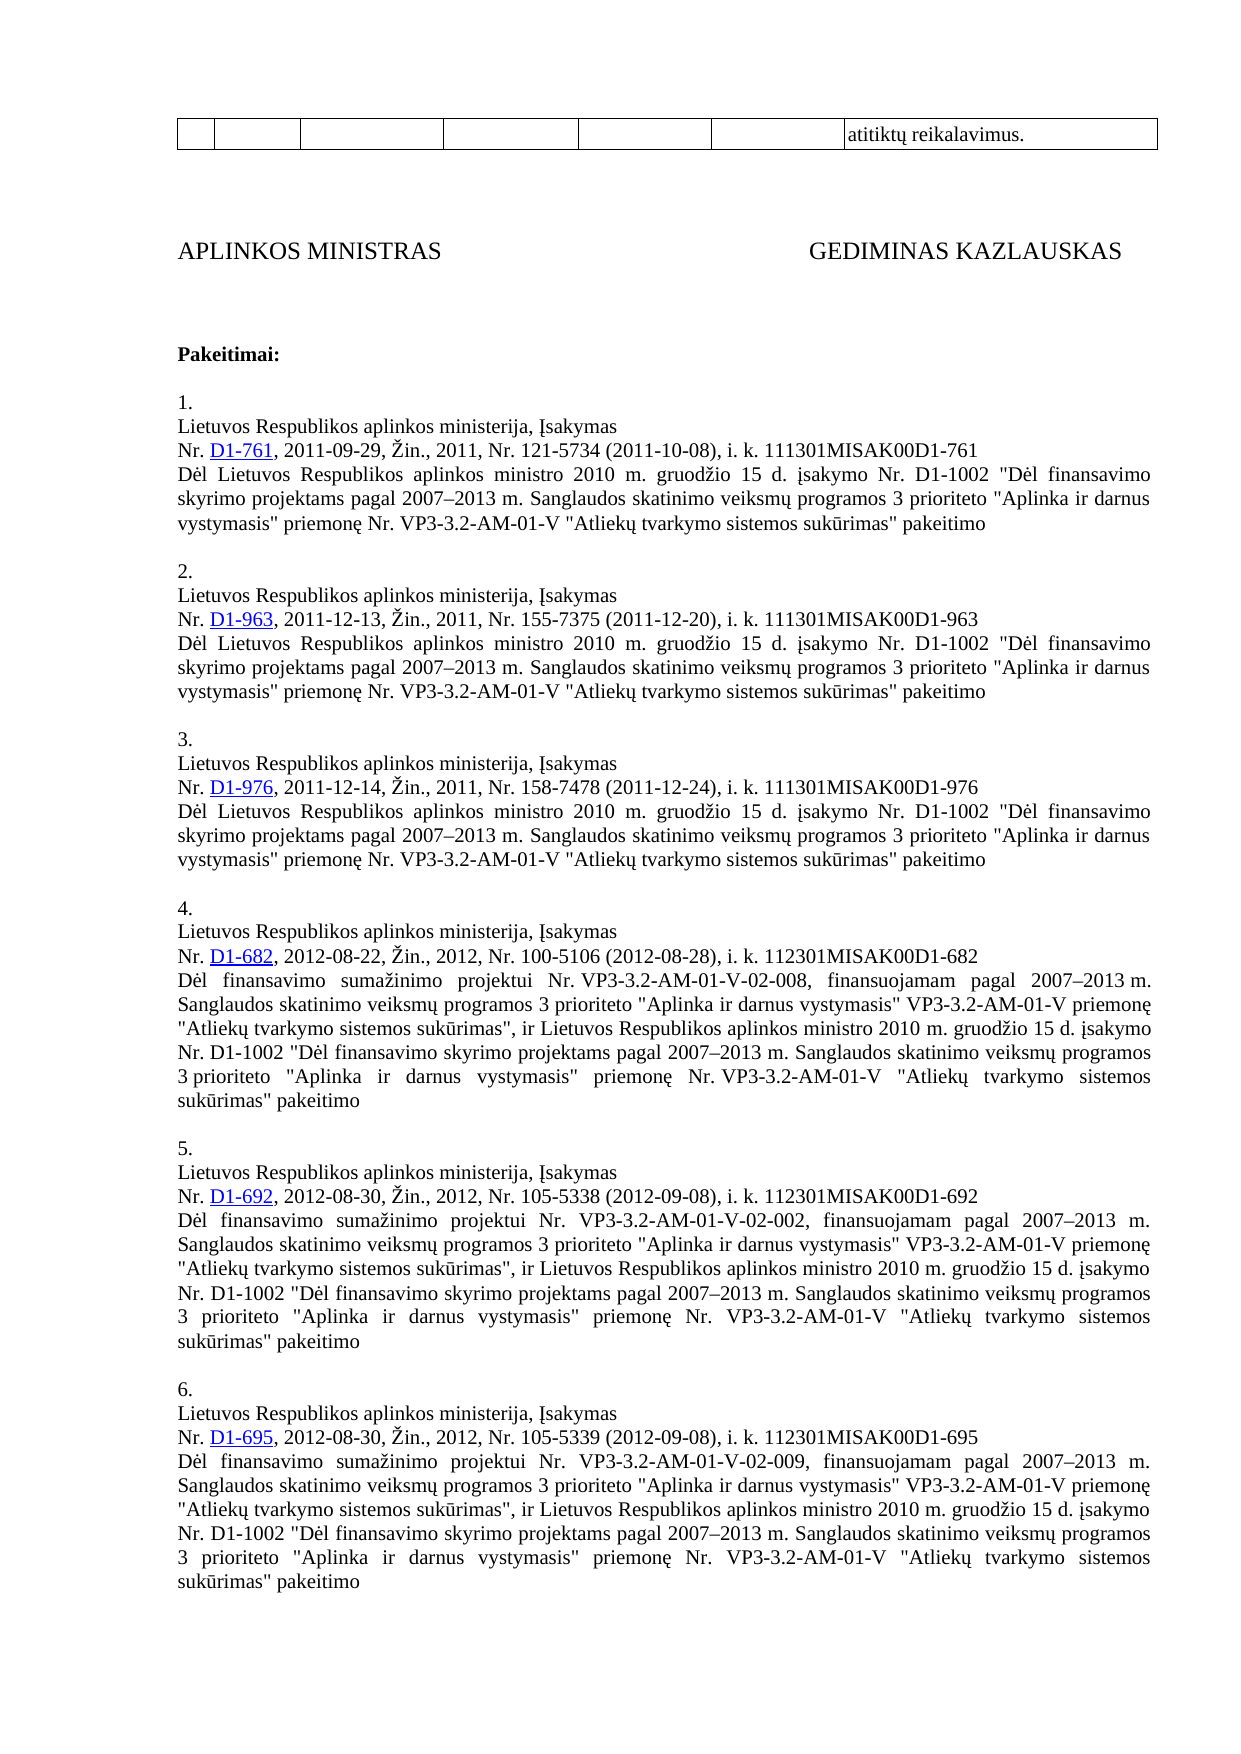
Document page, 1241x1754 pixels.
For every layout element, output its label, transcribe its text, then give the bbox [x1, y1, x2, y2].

table_cell [301, 119, 443, 149]
text Dėl finansavimo sumažinimo projektui Nr. VP3-3.2-AM-01-V-02-009, finansuojamam pagal 2007–2013 m. Sanglaudos skatinimo veiksmų programos 3 prioriteto "Aplinka ir darnus vystymasis" VP3-3.2-AM-01-V priemonę "Atliekų tvarkymo sistemos sukūrimas", ir Lietuvos Respublikos aplinkos ministro 2010 m. gruodžio 15 d. įsakymo Nr. D1-1002 "Dėl finansavimo skyrimo projektams pagal 2007–2013 m. Sanglaudos skatinimo veiksmų programos 3 prioriteto "Aplinka ir darnus vystymasis" priemonę Nr. VP3-3.2-AM-01-V "Atliekų tvarkymo sistemos sukūrimas" pakeitimo [177, 1449, 1152, 1593]
text 4. [177, 895, 1152, 919]
text Lietuvos Respublikos aplinkos ministerija, Įsakymas [177, 751, 1152, 775]
table_cell [444, 119, 578, 149]
text Lietuvos Respublikos aplinkos ministerija, Įsakymas [177, 919, 1152, 943]
text Dėl finansavimo sumažinimo projektui Nr. VP3-3.2-AM-01-V-02-002, finansuojamam pagal 2007–2013 m. Sanglaudos skatinimo veiksmų programos 3 prioriteto "Aplinka ir darnus vystymasis" VP3-3.2-AM-01-V priemonę "Atliekų tvarkymo sistemos sukūrimas", ir Lietuvos Respublikos aplinkos ministro 2010 m. gruodžio 15 d. įsakymo Nr. D1-1002 "Dėl finansavimo skyrimo projektams pagal 2007–2013 m. Sanglaudos skatinimo veiksmų programos 3 prioriteto "Aplinka ir darnus vystymasis" priemonę Nr. VP3-3.2-AM-01-V "Atliekų tvarkymo sistemos sukūrimas" pakeitimo [177, 1208, 1152, 1353]
text 2. [177, 558, 1152, 583]
text Dėl Lietuvos Respublikos aplinkos ministro 2010 m. gruodžio 15 d. įsakymo Nr. D1-1002 "Dėl finansavimo skyrimo projektams pagal 2007–2013 m. Sanglaudos skatinimo veiksmų programos 3 prioriteto "Aplinka ir darnus vystymasis" priemonę Nr. VP3-3.2-AM-01-V "Atliekų tvarkymo sistemos sukūrimas" pakeitimo [177, 462, 1152, 534]
text 1. [177, 390, 1152, 414]
text 3. [177, 727, 1152, 751]
table_cell [579, 119, 711, 149]
table_cell [712, 119, 844, 149]
text Lietuvos Respublikos aplinkos ministerija, Įsakymas [177, 1401, 1152, 1425]
table_cell atitiktų reikalavimus. [845, 119, 1157, 149]
text Nr. D1-692, 2012-08-30, Žin., 2012, Nr. 105-5338 (2012-09-08), i. k. 112301MISAK00D1-692 [177, 1184, 1152, 1208]
text Dėl Lietuvos Respublikos aplinkos ministro 2010 m. gruodžio 15 d. įsakymo Nr. D1-1002 "Dėl finansavimo skyrimo projektams pagal 2007–2013 m. Sanglaudos skatinimo veiksmų programos 3 prioriteto "Aplinka ir darnus vystymasis" priemonę Nr. VP3-3.2-AM-01-V "Atliekų tvarkymo sistemos sukūrimas" pakeitimo [177, 631, 1152, 703]
text Pakeitimai: [177, 342, 1152, 366]
text Nr. D1-682, 2012-08-22, Žin., 2012, Nr. 100-5106 (2012-08-28), i. k. 112301MISAK00D1-682 [177, 943, 1152, 968]
text Nr. D1-976, 2011-12-14, Žin., 2011, Nr. 158-7478 (2011-12-24), i. k. 111301MISAK00D1-976 [177, 775, 1152, 799]
text Lietuvos Respublikos aplinkos ministerija, Įsakymas [177, 583, 1152, 607]
table_cell [178, 119, 214, 149]
text Lietuvos Respublikos aplinkos ministerija, Įsakymas [177, 414, 1152, 438]
text Lietuvos Respublikos aplinkos ministerija, Įsakymas [177, 1160, 1152, 1184]
table_cell [215, 119, 300, 149]
text Nr. D1-963, 2011-12-13, Žin., 2011, Nr. 155-7375 (2011-12-20), i. k. 111301MISAK00D1-963 [177, 607, 1152, 631]
text 6. [177, 1377, 1152, 1401]
text Nr. D1-761, 2011-09-29, Žin., 2011, Nr. 121-5734 (2011-10-08), i. k. 111301MISAK00D1-761 [177, 438, 1152, 462]
text Dėl Lietuvos Respublikos aplinkos ministro 2010 m. gruodžio 15 d. įsakymo Nr. D1-1002 "Dėl finansavimo skyrimo projektams pagal 2007–2013 m. Sanglaudos skatinimo veiksmų programos 3 prioriteto "Aplinka ir darnus vystymasis" priemonę Nr. VP3-3.2-AM-01-V "Atliekų tvarkymo sistemos sukūrimas" pakeitimo [177, 799, 1152, 871]
text Aplinkos ministras Gediminas Kazlauskas [177, 236, 1152, 265]
text Nr. D1-695, 2012-08-30, Žin., 2012, Nr. 105-5339 (2012-09-08), i. k. 112301MISAK00D1-695 [177, 1425, 1152, 1449]
text 5. [177, 1136, 1152, 1160]
text Dėl finansavimo sumažinimo projektui Nr. VP3-3.2-AM-01-V-02-008, finansuojamam pagal 2007–2013 m. Sanglaudos skatinimo veiksmų programos 3 prioriteto "Aplinka ir darnus vystymasis" VP3-3.2-AM-01-V priemonę "Atliekų tvarkymo sistemos sukūrimas", ir Lietuvos Respublikos aplinkos ministro 2010 m. gruodžio 15 d. įsakymo Nr. D1-1002 "Dėl finansavimo skyrimo projektams pagal 2007–2013 m. Sanglaudos skatinimo veiksmų programos 3 prioriteto "Aplinka ir darnus vystymasis" priemonę Nr. VP3-3.2-AM-01-V "Atliekų tvarkymo sistemos sukūrimas" pakeitimo [177, 968, 1152, 1112]
